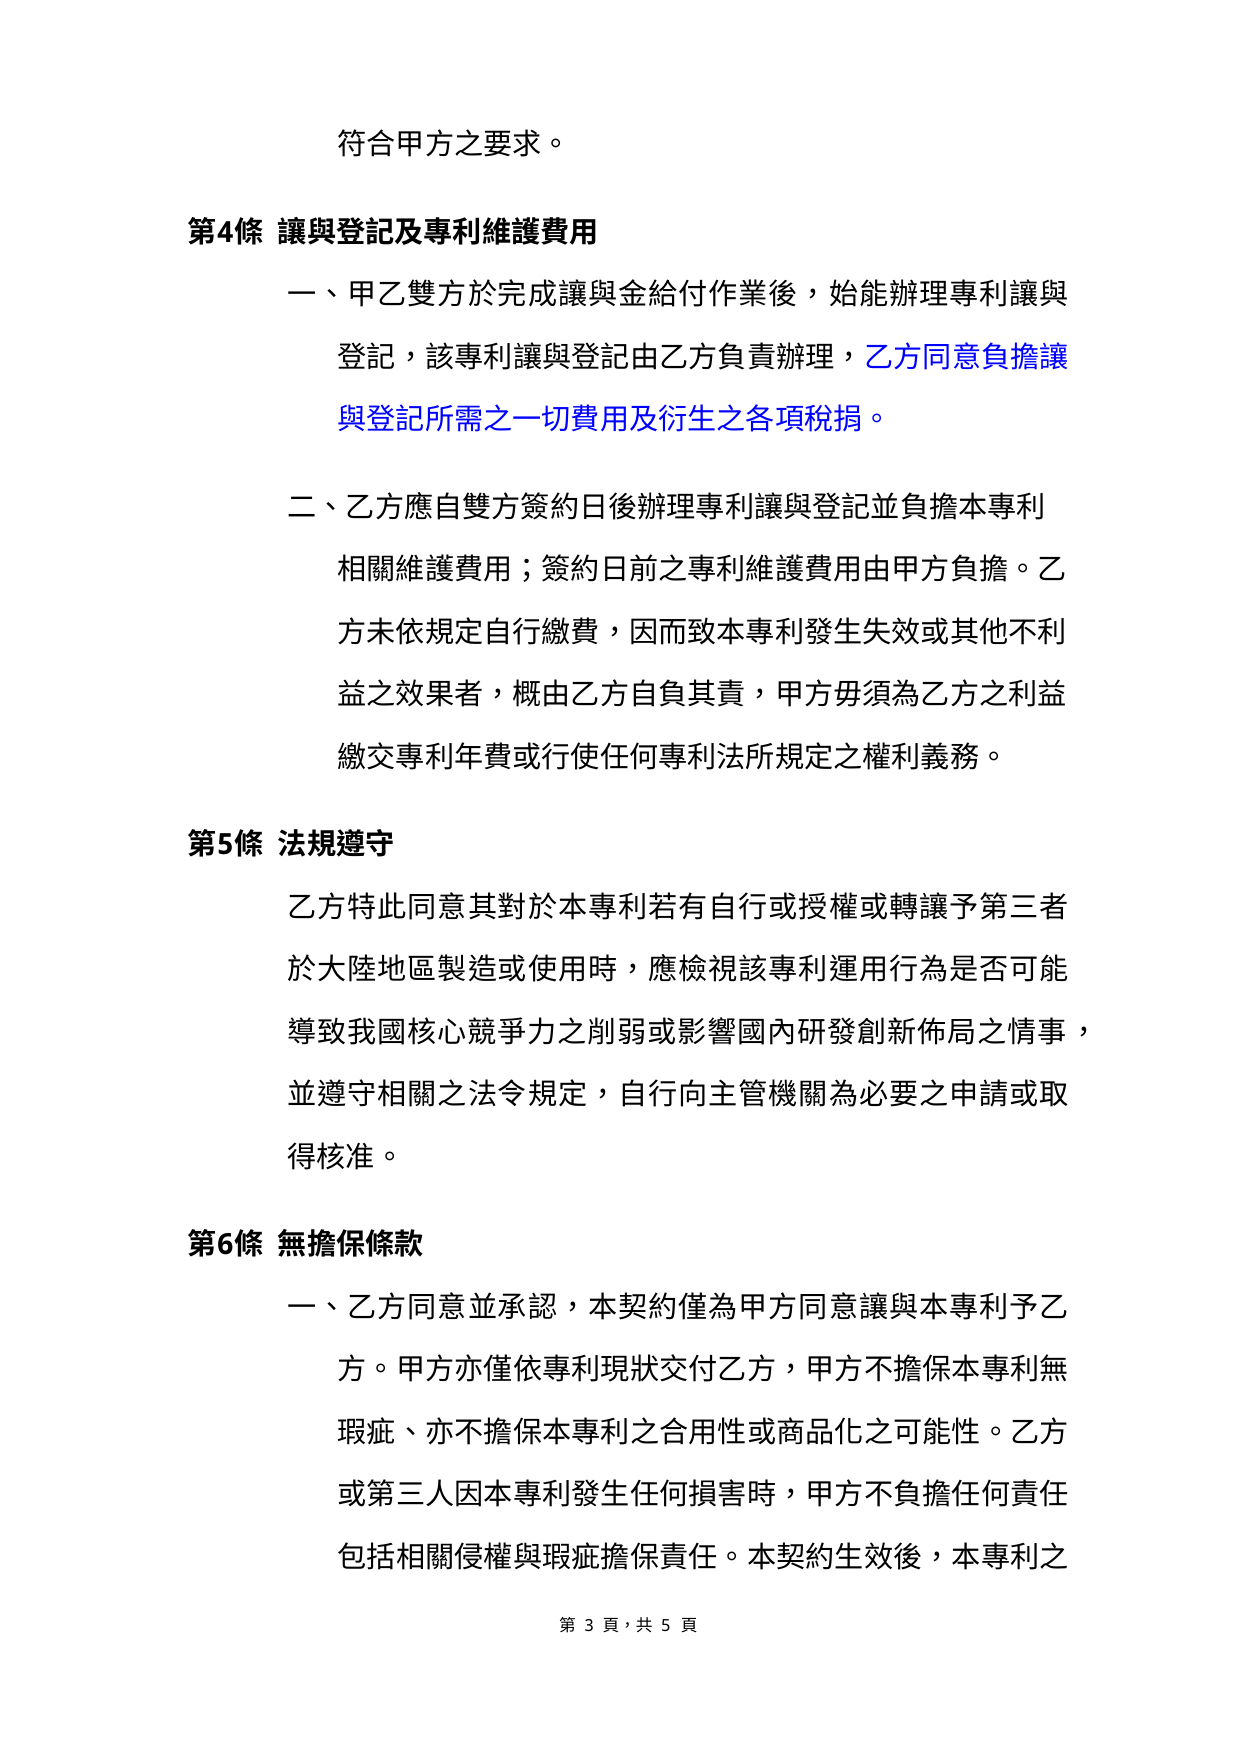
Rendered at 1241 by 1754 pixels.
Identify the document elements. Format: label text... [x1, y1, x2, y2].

list 無擔保條款 [187, 1200, 1069, 1263]
text 二、乙方應自雙方簽約日後辦理專利讓與登記並負擔本專利相關維護費用；簽約日前之專利維護費用由甲方負擔。乙方未依規定自行繳費，因而致本專利發生失效或其他不利益之效果者，概由乙方自負其責，甲方毋須為乙方之利益繳交專利年費或行使任何專利法所規定之權利義務。 [287, 463, 1069, 775]
list 讓與登記及專利維護費用 [187, 188, 1069, 250]
text 一、乙方同意並承認，本契約僅為甲方同意讓與本專利予乙方。甲方亦僅依專利現狀交付乙方，甲方不擔保本專利無瑕疵、亦不擔保本專利之合用性或商品化之可能性。乙方或第三人因本專利發生任何損害時，甲方不負擔任何責任，包括相關侵權與瑕疵擔保責任。本契約生效後，本專利之任何舉發、被撤銷或其他糾紛，乙方同意自行負責，概與甲方無涉；甲方亦毋須返還或賠償任何款項予乙方。 [287, 1263, 1069, 1575]
text 乙方特此同意其對於本專利若有自行或授權或轉讓予第三者於大陸地區製造或使用時，應檢視該專利運用行為是否可能導致我國核心競爭力之削弱或影響國內研發創新佈局之情事，並遵守相關之法令規定，自行向主管機關為必要之申請或取得核准。 [287, 863, 1069, 1175]
list 法規遵守 [187, 800, 1069, 863]
text 一、甲乙雙方於完成讓與金給付作業後，始能辦理專利讓與登記，該專利讓與登記由乙方負責辦理，乙方同意負擔讓與登記所需之一切費用及衍生之各項稅捐。 [287, 250, 1069, 438]
text 符合甲方之要求。 [287, 100, 1069, 163]
